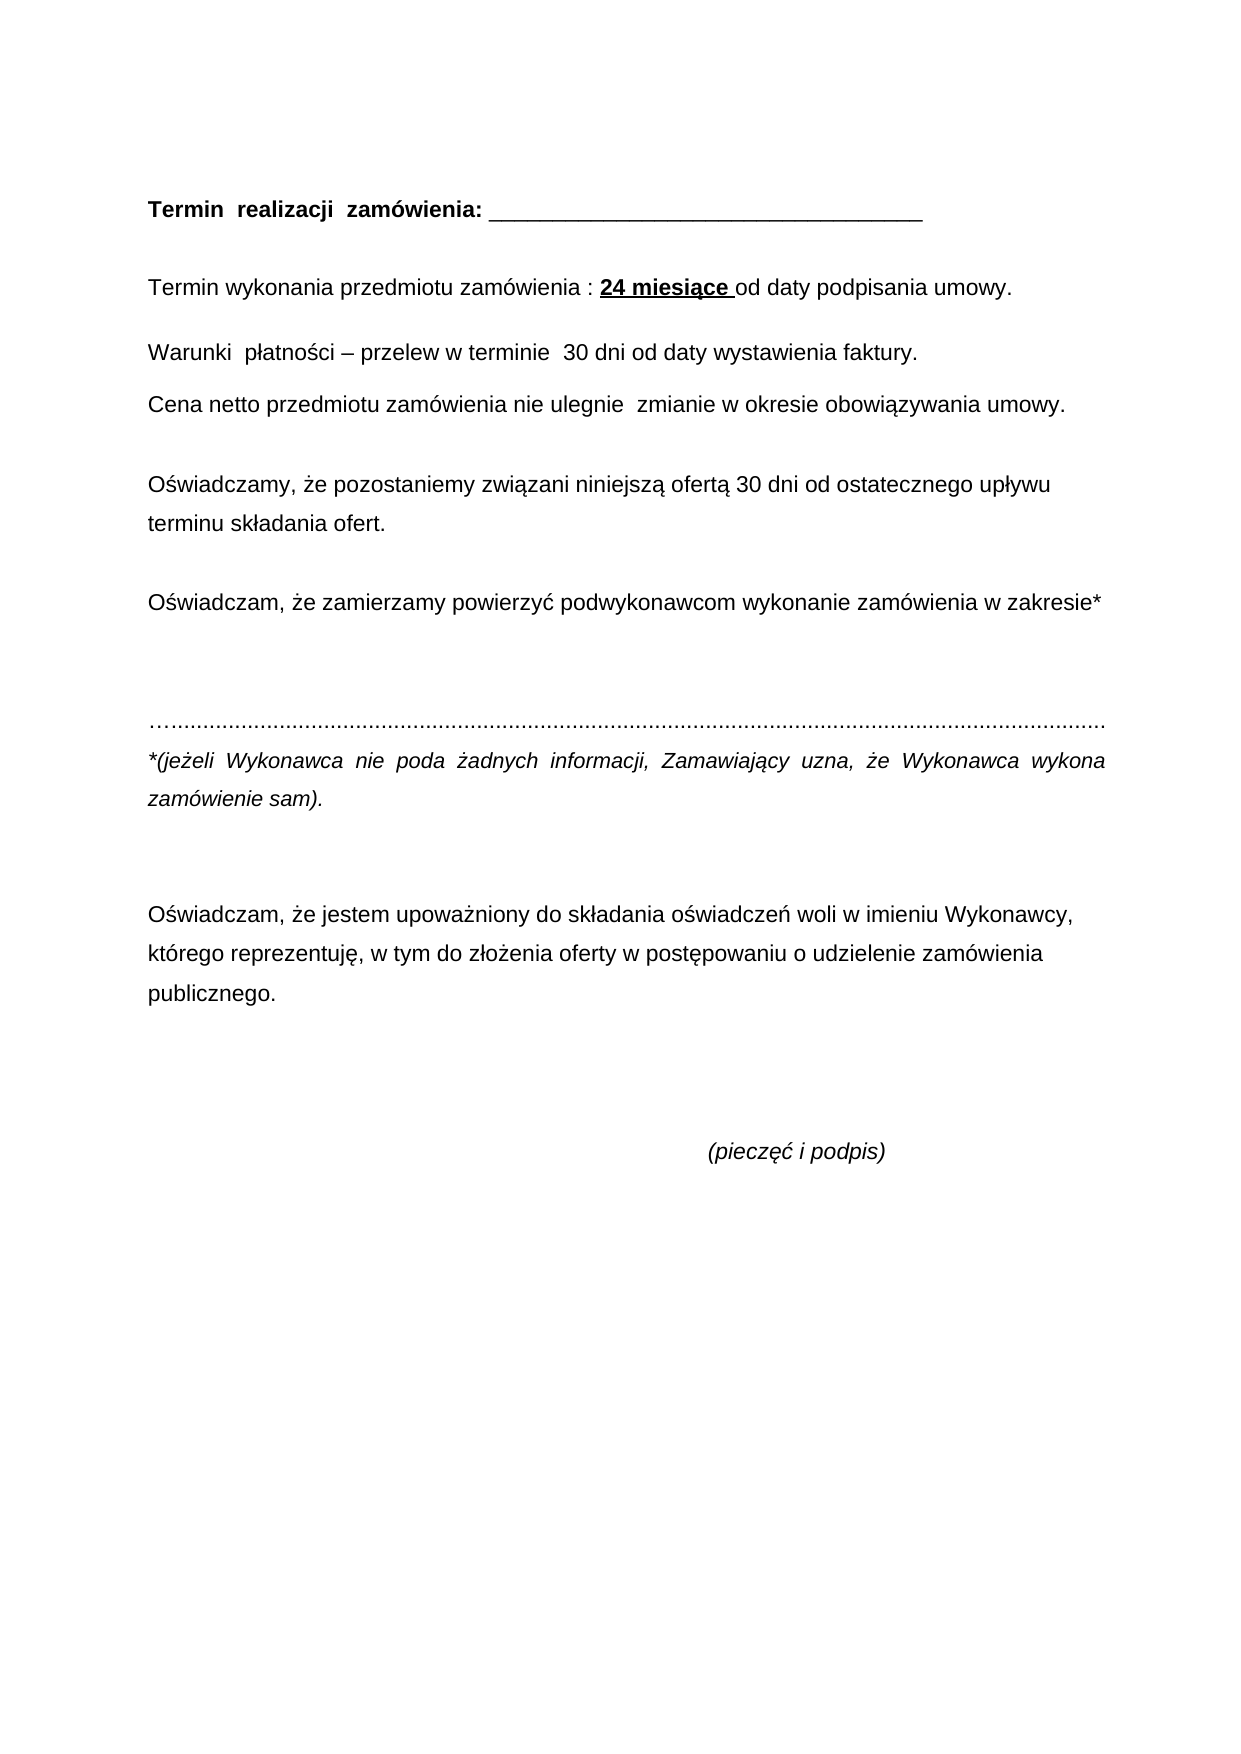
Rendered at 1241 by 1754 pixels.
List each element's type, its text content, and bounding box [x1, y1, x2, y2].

text Oświadczam, że jestem upoważniony do składania oświadczeń woli w imieniu Wykonawcy, którego reprezentuję, w tym do złożenia oferty w postępowaniu o udzielenie zamówienia publicznego. [148, 901, 1109, 1006]
text Warunki płatności – przelew w terminie 30 dni od daty wystawienia faktury. [148, 339, 1109, 365]
text …................................................................................................................................................... [148, 707, 1109, 734]
text Cena netto przedmiotu zamówienia nie ulegnie zmianie w okresie obowiązywania umowy. [148, 391, 1109, 418]
text Oświadczamy, że pozostaniemy związani niniejszą ofertą 30 dni od ostatecznego upływu terminu składania ofert. [148, 471, 1109, 536]
text Termin wykonania przedmiotu zamówienia : 24 miesiące od daty podpisania umowy. [148, 273, 1109, 300]
text (pieczęć i podpis) [148, 1138, 1109, 1164]
text Termin realizacji zamówienia: __________________________________ [148, 196, 1109, 222]
text Oświadczam, że zamierzamy powierzyć podwykonawcom wykonanie zamówienia w zakresie* [148, 589, 1109, 615]
text *(jeżeli Wykonawca nie poda żadnych informacji, Zamawiający uzna, że Wykonawca wykona zamówienie sam). [148, 747, 1109, 811]
